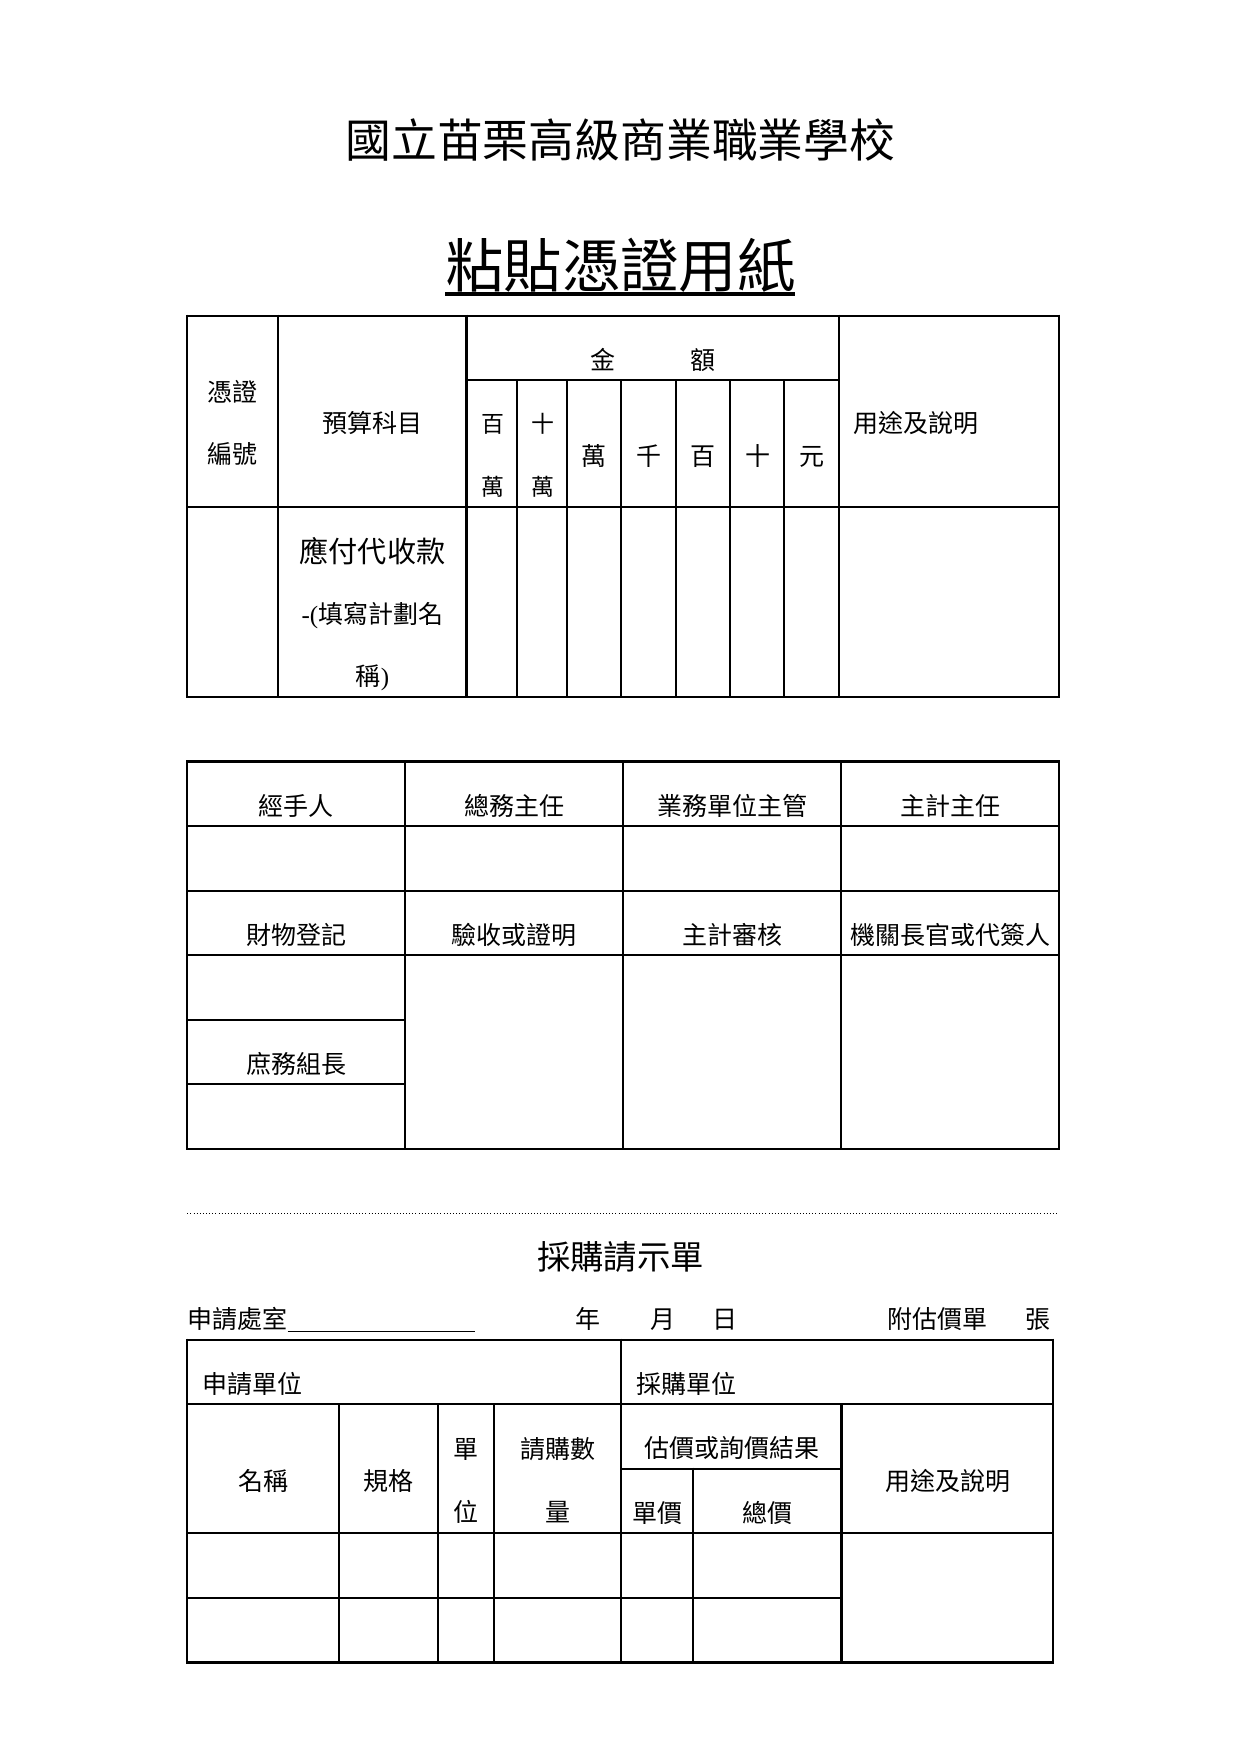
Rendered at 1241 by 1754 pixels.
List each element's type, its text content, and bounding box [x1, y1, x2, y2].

table_cell [785, 508, 838, 696]
table_cell 總價 [694, 1470, 840, 1532]
text 粘貼憑證用紙 [187, 189, 1053, 314]
table_header 主計主任 [842, 763, 1058, 825]
table_cell [840, 508, 1058, 696]
table_cell 估價或詢價結果 [622, 1405, 840, 1468]
table_cell [842, 827, 1058, 889]
table_cell 百 [677, 381, 729, 506]
table_cell 請購數量 [495, 1405, 620, 1532]
table_cell [622, 1534, 692, 1597]
table_cell 百萬 [468, 381, 516, 506]
table_cell [406, 956, 622, 1148]
table_cell 應付代收款 -(填寫計劃名稱) [279, 508, 465, 696]
table_cell [188, 827, 404, 889]
table_cell [624, 827, 840, 889]
table_cell [622, 1599, 692, 1661]
table_cell [340, 1599, 437, 1661]
table_cell [677, 508, 729, 696]
table_cell 主計審核 [624, 892, 840, 954]
table_cell [694, 1534, 840, 1597]
table_header 預算科目 [279, 317, 465, 506]
table_header 總務主任 [406, 763, 622, 825]
table_cell [495, 1599, 620, 1661]
table_cell [841, 1150, 1059, 1212]
table_header 經手人 [188, 763, 404, 825]
table_cell [439, 1534, 493, 1597]
table_header 採購單位 [622, 1341, 1052, 1403]
table_cell [842, 956, 1058, 1148]
text 申請處室 年 月 日 附估價單 張 [187, 1276, 1053, 1338]
table_cell [622, 508, 675, 696]
table_cell [406, 827, 622, 889]
table_cell [843, 1534, 1052, 1661]
text 國立苗栗高級商業職業學校 [187, 64, 1053, 189]
table_cell [439, 1599, 493, 1661]
table_cell [731, 508, 783, 696]
table_cell [188, 1599, 338, 1661]
table_cell 庶務組長 [188, 1021, 404, 1083]
table_cell [568, 508, 620, 696]
table_cell [188, 956, 404, 1019]
table_cell [188, 508, 277, 696]
table_header 業務單位主管 [624, 763, 840, 825]
table_header 憑證編號 [188, 317, 277, 506]
table_header 金 額 [468, 317, 838, 379]
table_cell [340, 1534, 437, 1597]
text 採購請示單 [187, 1213, 1053, 1276]
table_cell [624, 956, 840, 1148]
table_cell 十 [731, 381, 783, 506]
table_cell [518, 508, 566, 696]
table_cell [187, 1150, 405, 1212]
table_cell 驗收或證明 [406, 892, 622, 954]
table_cell [468, 508, 516, 696]
table_cell 千 [622, 381, 675, 506]
table_cell [623, 1150, 841, 1212]
table_header 用途及說明 [840, 317, 1058, 506]
table_cell 萬 [568, 381, 620, 506]
table_cell [188, 1085, 404, 1148]
table_cell [405, 1150, 623, 1212]
table_cell 十萬 [518, 381, 566, 506]
table_cell [694, 1599, 840, 1661]
table_cell 機關長官或代簽人 [842, 892, 1058, 954]
table_cell 名稱 [188, 1405, 338, 1532]
table_header 申請單位 [188, 1341, 620, 1403]
table_cell [495, 1534, 620, 1597]
table_cell 元 [785, 381, 838, 506]
table_cell 用途及說明 [843, 1405, 1052, 1532]
table_cell 單價 [622, 1470, 692, 1532]
table_cell 財物登記 [188, 892, 404, 954]
table_cell [188, 1534, 338, 1597]
table_cell 規格 [340, 1405, 437, 1532]
table_cell 單位 [439, 1405, 493, 1532]
